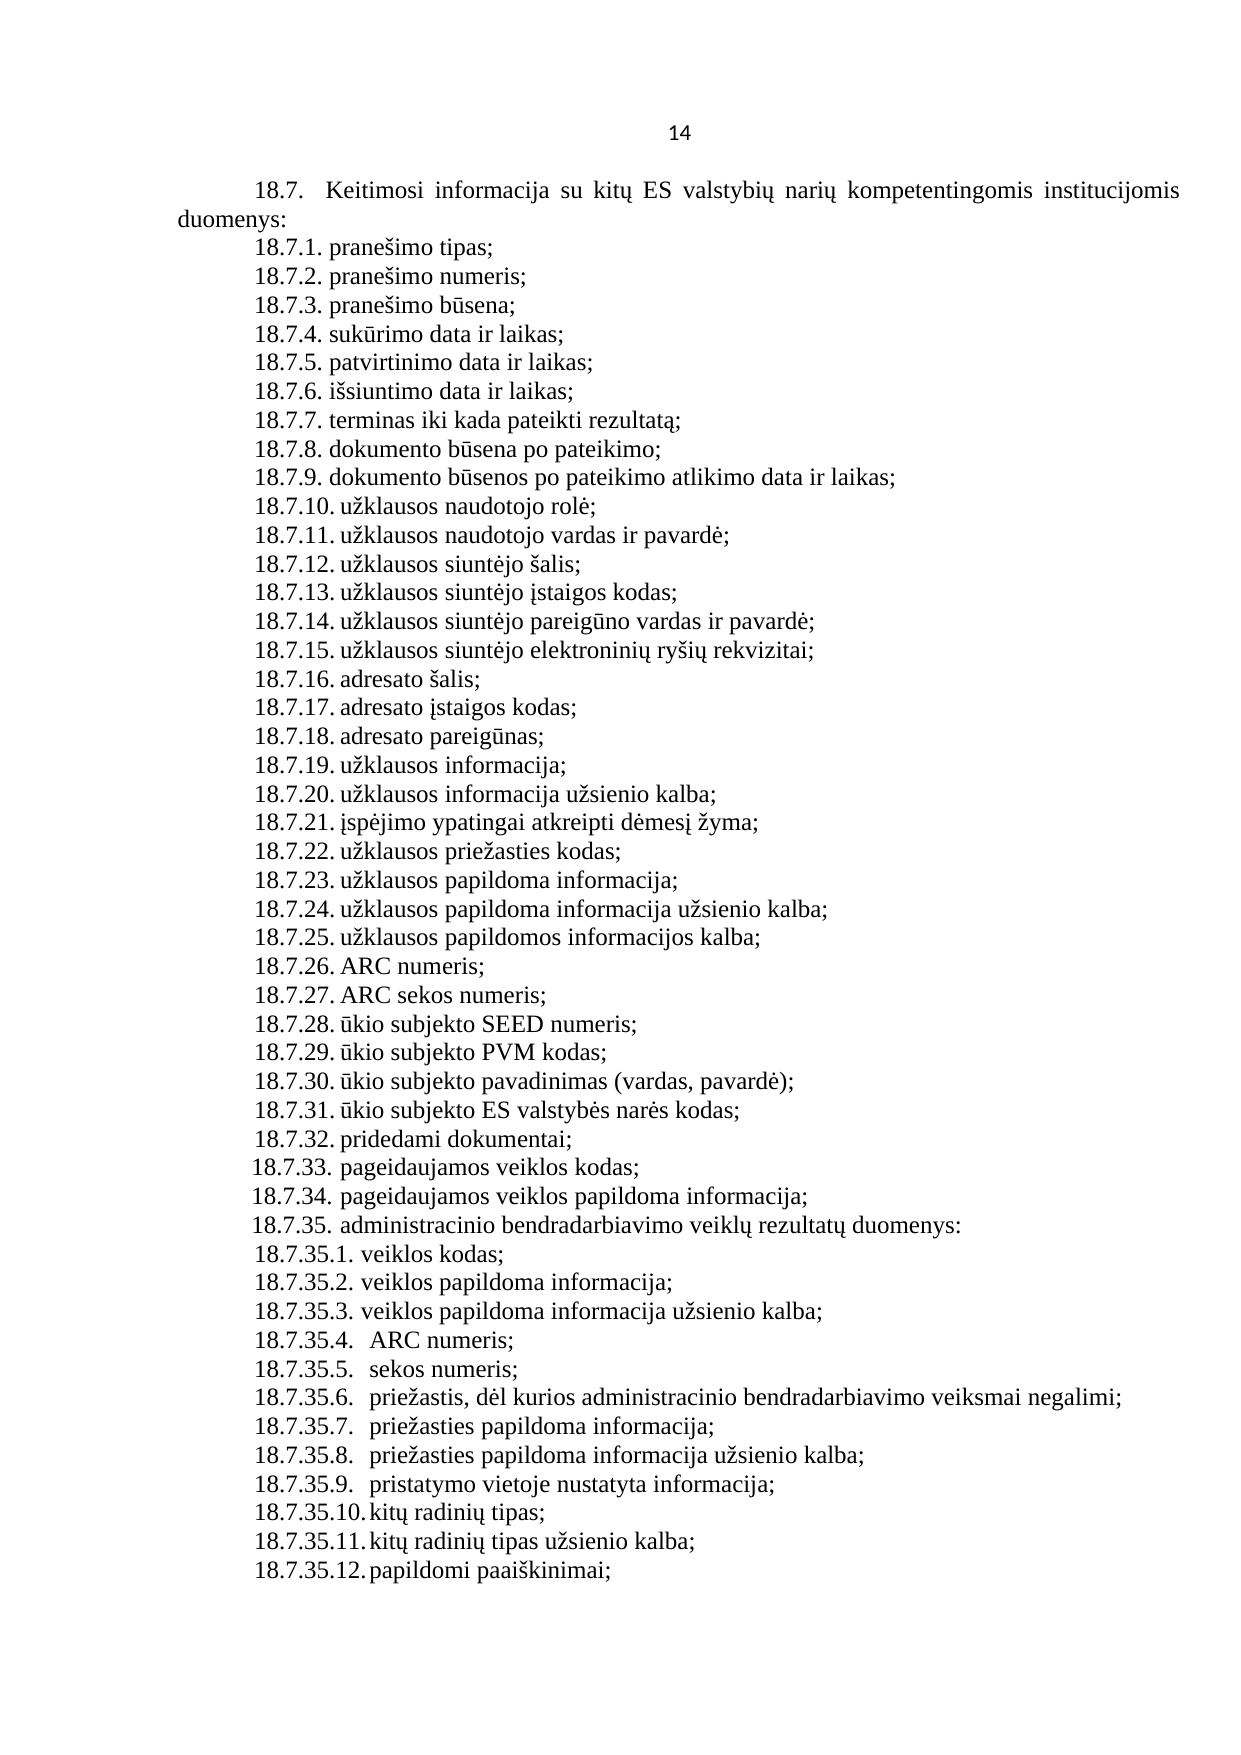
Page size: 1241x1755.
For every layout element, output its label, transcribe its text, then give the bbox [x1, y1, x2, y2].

text 18.7.18. adresato pareigūnas; [177, 721, 1181, 750]
text 18.7.24. užklausos papildoma informacija užsienio kalba; [177, 894, 1181, 922]
text 18.7.26. ARC numeris; [177, 951, 1181, 980]
text 18.7.35.2. veiklos papildoma informacija; [177, 1267, 1181, 1296]
text 18.7.35.10. kitų radinių tipas; [177, 1497, 1181, 1526]
text 18.7.23. užklausos papildoma informacija; [177, 865, 1181, 894]
text 18.7.2. pranešimo numeris; [177, 261, 1181, 290]
text 18.7.6. išsiuntimo data ir laikas; [177, 376, 1181, 405]
text 18.7.33. pageidaujamos veiklos kodas; [177, 1152, 1181, 1181]
text 18.7.25. užklausos papildomos informacijos kalba; [177, 922, 1181, 951]
text 18.7.31. ūkio subjekto ES valstybės narės kodas; [177, 1095, 1181, 1124]
text 18.7.21. įspėjimo ypatingai atkreipti dėmesį žyma; [177, 807, 1181, 836]
text 18.7.34. pageidaujamos veiklos papildoma informacija; [177, 1181, 1181, 1210]
text 18.7.10. užklausos naudotojo rolė; [177, 491, 1181, 520]
text 18.7.9. dokumento būsenos po pateikimo atlikimo data ir laikas; [177, 462, 1181, 491]
text 18.7.32. pridedami dokumentai; [177, 1124, 1181, 1152]
text 18.7.20. užklausos informacija užsienio kalba; [177, 779, 1181, 807]
text 18.7. Keitimosi informacija su kitų ES valstybių narių kompetentingomis institucijomis duomenys: [177, 175, 1181, 232]
text 18.7.7. terminas iki kada pateikti rezultatą; [177, 405, 1181, 434]
text 18.7.22. užklausos priežasties kodas; [177, 836, 1181, 865]
text 18.7.35.8. priežasties papildoma informacija užsienio kalba; [177, 1440, 1181, 1469]
text 18.7.35.1. veiklos kodas; [177, 1239, 1181, 1267]
text 18.7.1. pranešimo tipas; [177, 232, 1181, 261]
text 18.7.17. adresato įstaigos kodas; [177, 692, 1181, 721]
text 18.7.3. pranešimo būsena; [177, 290, 1181, 319]
text 18.7.35.3. veiklos papildoma informacija užsienio kalba; [177, 1296, 1181, 1325]
text 18.7.11. užklausos naudotojo vardas ir pavardė; [177, 520, 1181, 549]
text 18.7.35.5. sekos numeris; [177, 1354, 1181, 1382]
text 18.7.35.11. kitų radinių tipas užsienio kalba; [177, 1526, 1181, 1555]
text 18.7.35.6. priežastis, dėl kurios administracinio bendradarbiavimo veiksmai negalimi; [177, 1382, 1181, 1411]
text 18.7.14. užklausos siuntėjo pareigūno vardas ir pavardė; [177, 606, 1181, 635]
text 18.7.19. užklausos informacija; [177, 750, 1181, 779]
text 18.7.30. ūkio subjekto pavadinimas (vardas, pavardė); [177, 1066, 1181, 1095]
text 18.7.35.9. pristatymo vietoje nustatyta informacija; [177, 1469, 1181, 1497]
text 18.7.5. patvirtinimo data ir laikas; [177, 347, 1181, 376]
text 18.7.29. ūkio subjekto PVM kodas; [177, 1037, 1181, 1066]
text 18.7.35.12. papildomi paaiškinimai; [177, 1555, 1181, 1584]
text 18.7.35.7. priežasties papildoma informacija; [177, 1411, 1181, 1440]
text 18.7.4. sukūrimo data ir laikas; [177, 319, 1181, 347]
text 18.7.16. adresato šalis; [177, 664, 1181, 692]
text 18.7.13. užklausos siuntėjo įstaigos kodas; [177, 577, 1181, 606]
text 18.7.27. ARC sekos numeris; [177, 980, 1181, 1009]
text 18.7.8. dokumento būsena po pateikimo; [177, 434, 1181, 462]
text 18.7.28. ūkio subjekto SEED numeris; [177, 1009, 1181, 1037]
text 18.7.35.4. ARC numeris; [177, 1325, 1181, 1354]
text 18.7.15. užklausos siuntėjo elektroninių ryšių rekvizitai; [177, 635, 1181, 664]
text 18.7.35. administracinio bendradarbiavimo veiklų rezultatų duomenys: [177, 1210, 1181, 1239]
text 18.7.12. užklausos siuntėjo šalis; [177, 549, 1181, 577]
